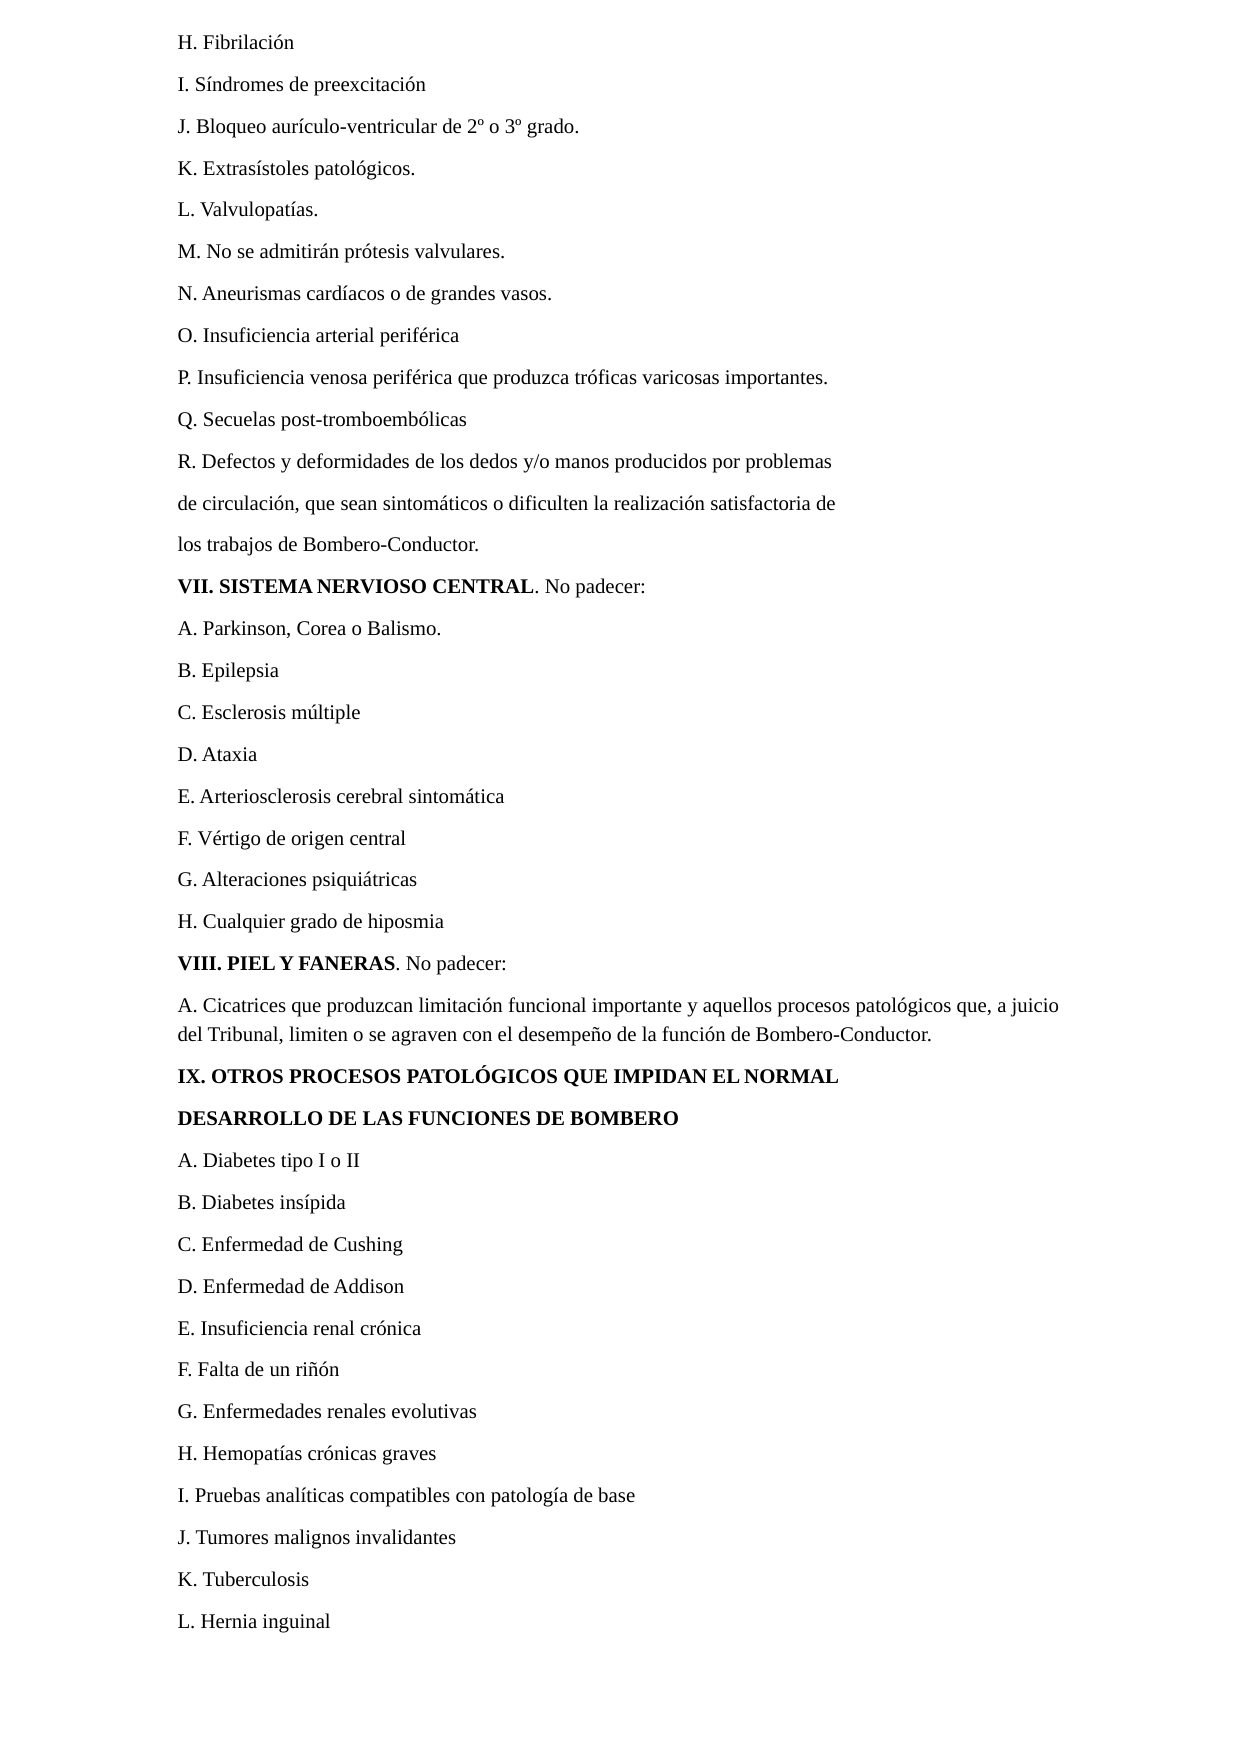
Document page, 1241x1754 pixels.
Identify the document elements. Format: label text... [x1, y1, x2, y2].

text DESARROLLO DE LAS FUNCIONES DE BOMBERO [177, 1102, 1063, 1132]
text J. Tumores malignos invalidantes [177, 1521, 1063, 1550]
text A. Parkinson, Corea o Balismo. [177, 612, 1063, 641]
text IX. OTROS PROCESOS PATOLÓGICOS QUE IMPIDAN EL NORMAL [177, 1060, 1063, 1090]
text C. Esclerosis múltiple [177, 696, 1063, 725]
text los trabajos de Bombero-Conductor. [177, 528, 1063, 558]
text G. Enfermedades renales evolutivas [177, 1395, 1063, 1425]
text I. Síndromes de preexcitación [177, 68, 1063, 97]
text C. Enfermedad de Cushing [177, 1228, 1063, 1257]
text L. Valvulopatías. [177, 193, 1063, 223]
text L. Hernia inguinal [177, 1604, 1063, 1634]
text H. Cualquier grado de hiposmia [177, 905, 1063, 934]
text E. Arteriosclerosis cerebral sintomática [177, 779, 1063, 809]
text H. Fibrilación [177, 26, 1063, 55]
text O. Insuficiencia arterial periférica [177, 319, 1063, 348]
text P. Insuficiencia venosa periférica que produzca tróficas varicosas importantes. [177, 361, 1063, 390]
text F. Vértigo de origen central [177, 821, 1063, 851]
text J. Bloqueo aurículo-ventricular de 2º o 3º grado. [177, 109, 1063, 139]
text Q. Secuelas post-tromboembólicas [177, 403, 1063, 432]
text B. Epilepsia [177, 654, 1063, 683]
text R. Defectos y deformidades de los dedos y/o manos producidos por problemas [177, 444, 1063, 474]
text de circulación, que sean sintomáticos o dificulten la realización satisfactoria de [177, 486, 1063, 516]
text A. Cicatrices que produzcan limitación funcional importante y aquellos procesos patológicos que, a juicio del Tribunal, limiten o se agraven con el desempeño de la función de Bombero-Conductor. [177, 989, 1063, 1048]
text B. Diabetes insípida [177, 1186, 1063, 1215]
text VII. SISTEMA NERVIOSO CENTRAL. No padecer: [177, 570, 1063, 599]
text F. Falta de un riñón [177, 1353, 1063, 1383]
text N. Aneurismas cardíacos o de grandes vasos. [177, 277, 1063, 306]
text K. Tuberculosis [177, 1563, 1063, 1592]
text E. Insuficiencia renal crónica [177, 1311, 1063, 1341]
text VIII. PIEL Y FANERAS. No padecer: [177, 947, 1063, 976]
text H. Hemopatías crónicas graves [177, 1437, 1063, 1467]
text D. Ataxia [177, 738, 1063, 767]
text I. Pruebas analíticas compatibles con patología de base [177, 1479, 1063, 1508]
text K. Extrasístoles patológicos. [177, 151, 1063, 181]
text G. Alteraciones psiquiátricas [177, 863, 1063, 893]
text M. No se admitirán prótesis valvulares. [177, 235, 1063, 264]
text A. Diabetes tipo I o II [177, 1144, 1063, 1173]
text D. Enfermedad de Addison [177, 1269, 1063, 1299]
